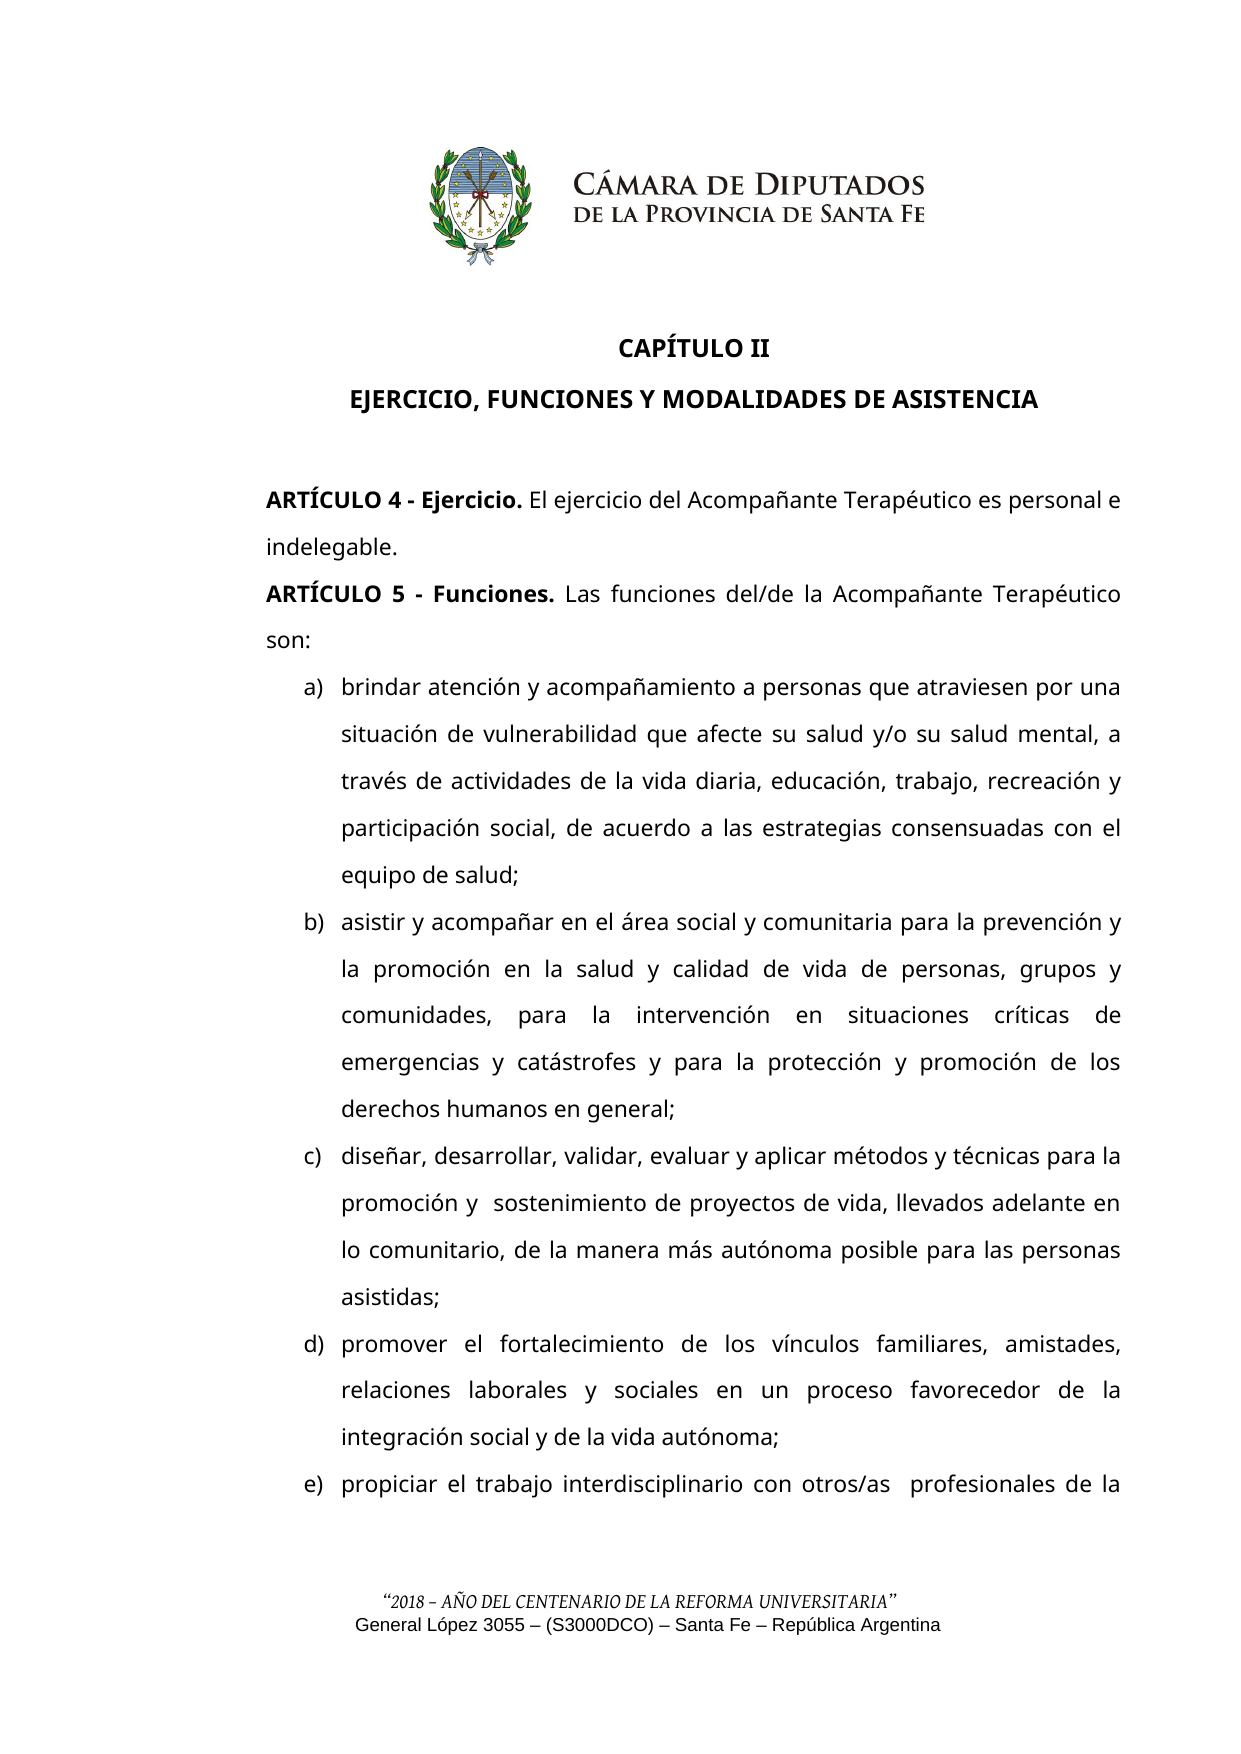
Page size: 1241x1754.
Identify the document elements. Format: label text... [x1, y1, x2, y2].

picture [429, 147, 925, 270]
text ARTÍCULO 4 - Ejercicio. El ejercicio del Acompañante Terapéutico es personal e indelegable. [266, 484, 1122, 562]
text ARTÍCULO 5 - Funciones. Las funciones del/de la Acompañante Terapéutico son: [266, 578, 1122, 656]
list diseñar, desarrollar, validar, evaluar y aplicar métodos y técnicas para la promoción y sostenimiento de proyectos de vida, llevados adelante en lo comunitario, de la manera más autónoma posible para las personas asistidas; [303, 1140, 1122, 1312]
list brindar atención y acompañamiento a personas que atraviesen por una situación de vulnerabilidad que afecte su salud y/o su salud mental, a través de actividades de la vida diaria, educación, trabajo, recreación y participación social, de acuerdo a las estrategias consensuadas con el equipo de salud; [303, 671, 1122, 890]
list asistir y acompañar en el área social y comunitaria para la prevención y la promoción en la salud y calidad de vida de personas, grupos y comunidades, para la intervención en situaciones críticas de emergencias y catástrofes y para la protección y promoción de los derechos humanos en general; [303, 906, 1122, 1124]
list propiciar el trabajo interdisciplinario con otros/as profesionales de la [303, 1468, 1122, 1499]
list promover el fortalecimiento de los vínculos familiares, amistades, relaciones laborales y sociales en un proceso favorecedor de la integración social y de la vida autónoma; [303, 1328, 1122, 1453]
text CAPÍTULO II [266, 331, 1122, 365]
text EJERCICIO, FUNCIONES Y MODALIDADES DE ASISTENCIA [266, 382, 1122, 416]
